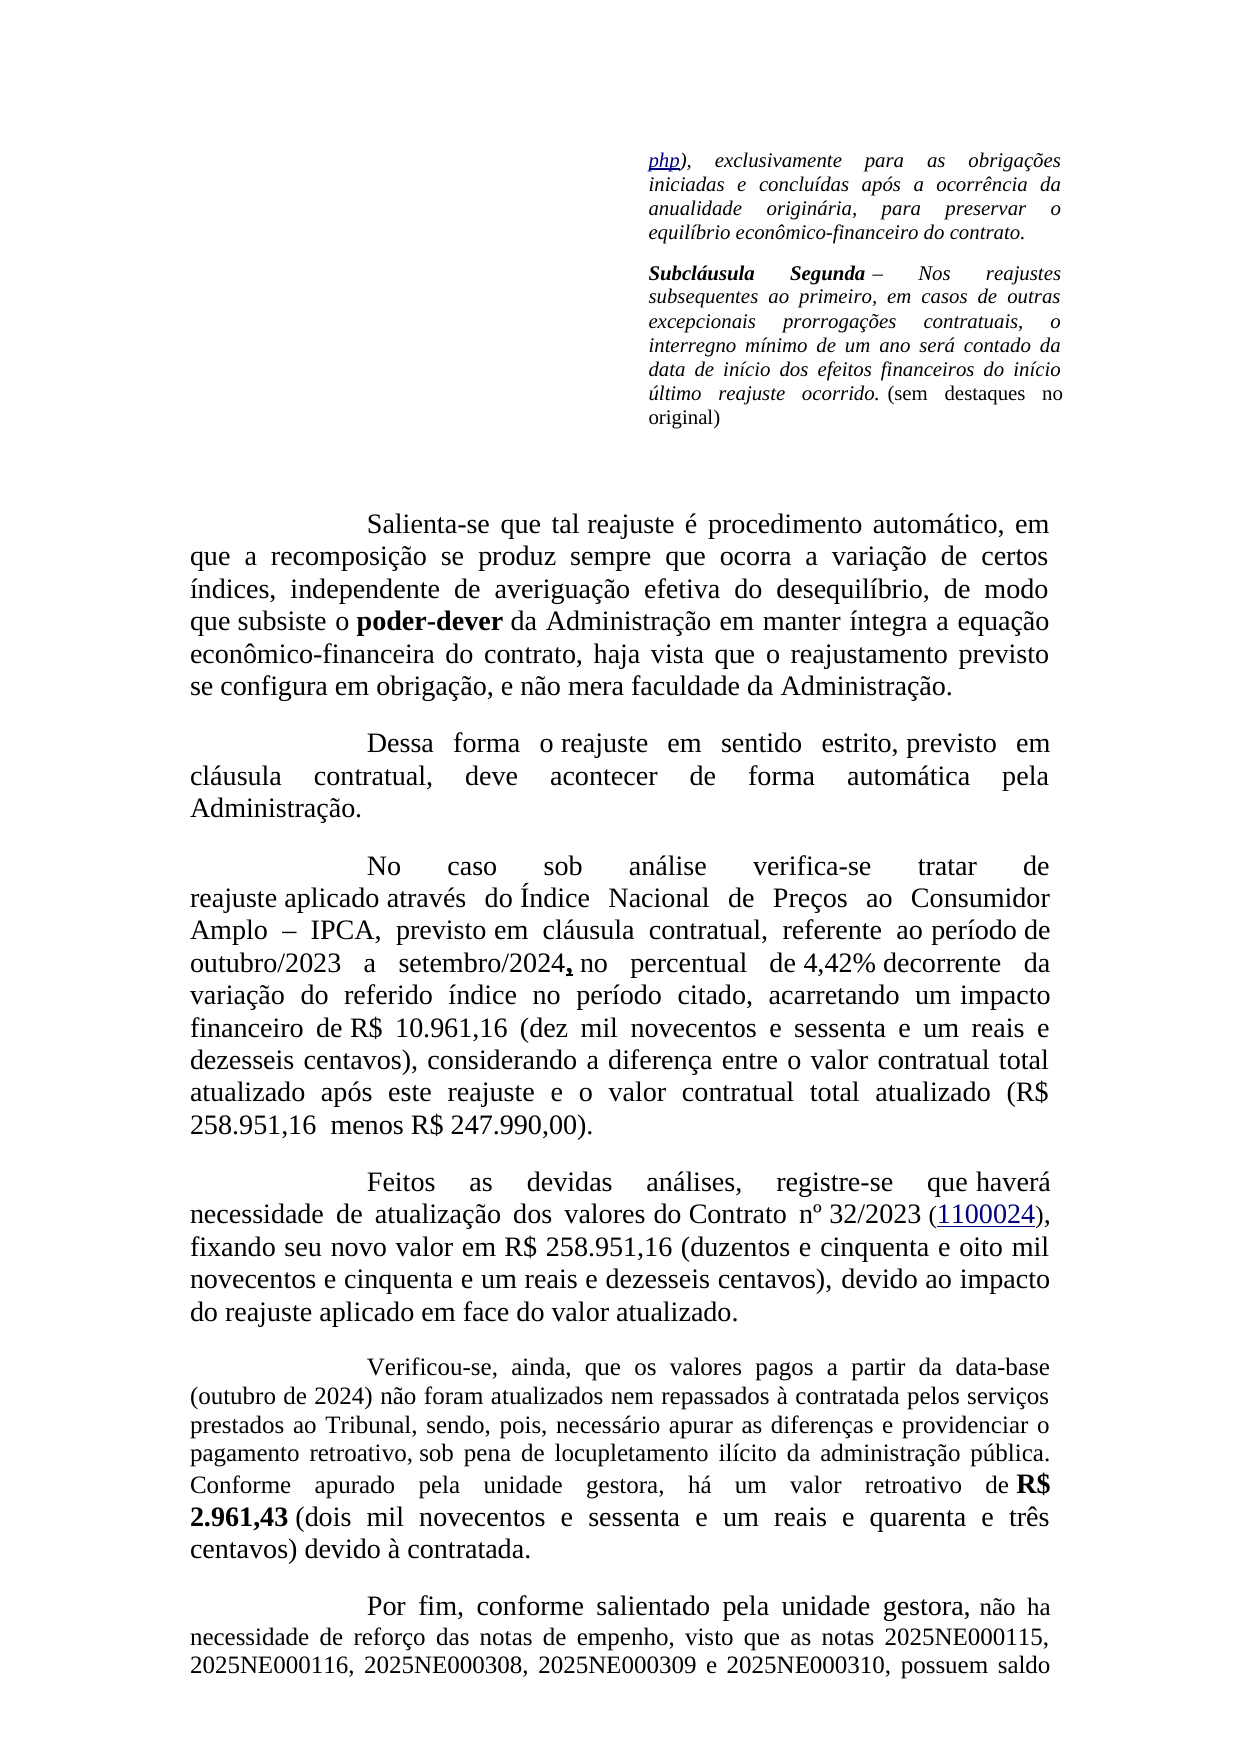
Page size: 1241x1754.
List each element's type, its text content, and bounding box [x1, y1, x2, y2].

text No caso sob análise verifica-se tratar de reajuste aplicado através do Índice Nacional de Preços ao Consumidor Amplo – IPCA, previsto em cláusula contratual, referente ao período de outubro/2023 a setembro/2024, no percentual de 4,42% decorrente da variação do referido índice no período citado, acarretando um impacto financeiro de R$ 10.961,16 (dez mil novecentos e sessenta e um reais e dezesseis centavos), considerando a diferença entre o valor contratual total atualizado após este reajuste e o valor contratual total atualizado (R$ 258.951,16 menos R$ 247.990,00). [190, 849, 1051, 1140]
text Dessa forma o reajuste em sentido estrito, previsto em cláusula contratual, deve acontecer de forma automática pela Administração. [190, 726, 1051, 824]
text php), exclusivamente para as obrigações iniciadas e concluídas após a ocorrência da anualidade originária, para preservar o equilíbrio econômico-financeiro do contrato. [648, 147, 1063, 244]
text Por fim, conforme salientado pela unidade gestora, não ha necessidade de reforço das notas de empenho, visto que as notas 2025NE000115, 2025NE000116, 2025NE000308, 2025NE000309 e 2025NE000310, possuem saldo [190, 1589, 1051, 1679]
text Feitos as devidas análises, registre-se que haverá necessidade de atualização dos valores do Contrato nº 32/2023 (1100024), fixando seu novo valor em R$ 258.951,16 (duzentos e cinquenta e oito mil novecentos e cinquenta e um reais e dezesseis centavos), devido ao impacto do reajuste aplicado em face do valor atualizado. [190, 1165, 1051, 1327]
text Salienta-se que tal reajuste é procedimento automático, em que a recomposição se produz sempre que ocorra a variação de certos índices, independente de averiguação efetiva do desequilíbrio, de modo que subsiste o poder-dever da Administração em manter íntegra a equação econômico-financeira do contrato, haja vista que o reajustamento previsto se configura em obrigação, e não mera faculdade da Administração. [190, 507, 1051, 701]
text Verificou-se, ainda, que os valores pagos a partir da data-base (outubro de 2024) não foram atualizados nem repassados à contratada pelos serviços prestados ao Tribunal, sendo, pois, necessário apurar as diferenças e providenciar o pagamento retroativo, sob pena de locupletamento ilícito da administração pública. Conforme apurado pela unidade gestora, há um valor retroativo de R$ 2.961,43 (dois mil novecentos e sessenta e um reais e quarenta e três centavos) devido à contratada. [190, 1352, 1051, 1564]
text Subcláusula Segunda – Nos reajustes subsequentes ao primeiro, em casos de outras excepcionais prorrogações contratuais, o interregno mínimo de um ano será contado da data de início dos efeitos financeiros do início último reajuste ocorrido. (sem destaques no original) [648, 260, 1063, 429]
